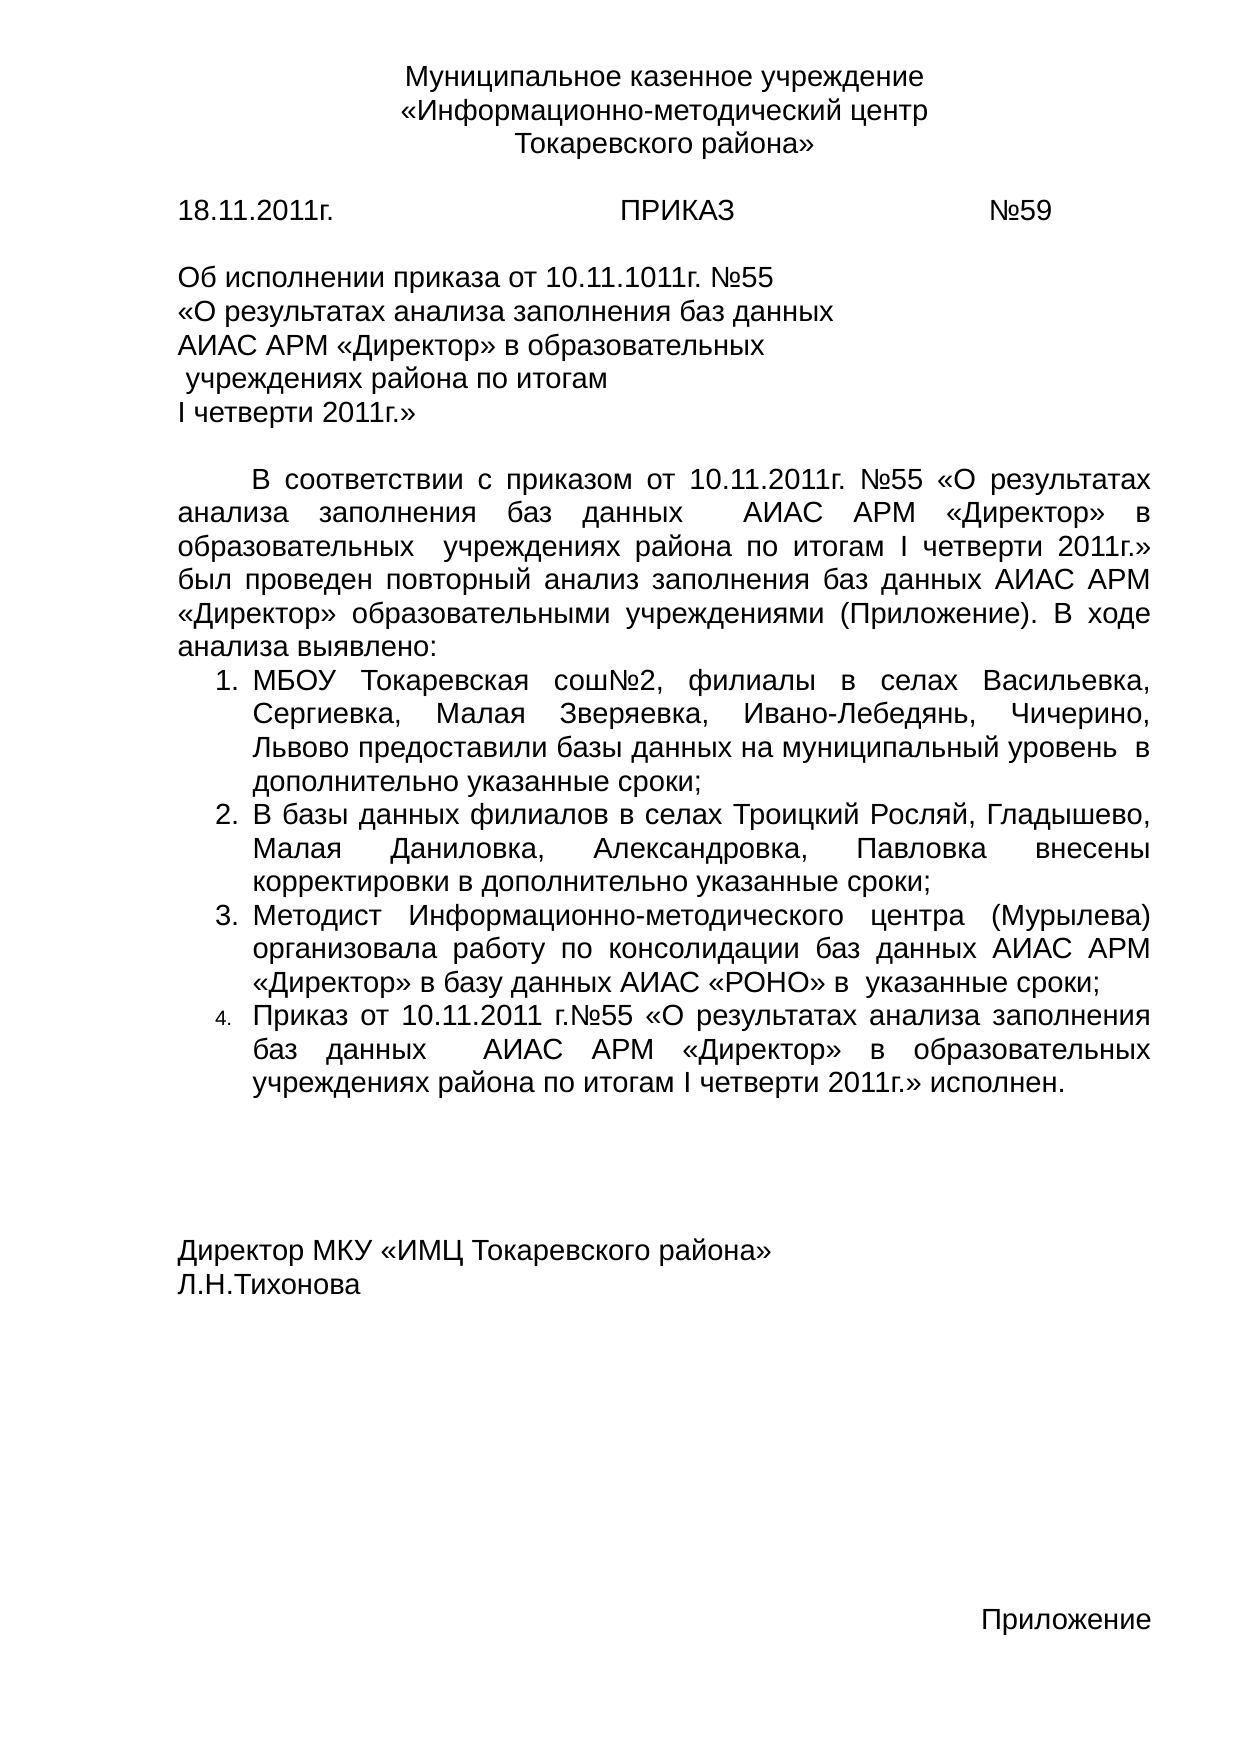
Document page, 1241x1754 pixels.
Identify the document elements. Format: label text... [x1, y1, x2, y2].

text Токаревского района» [177, 126, 1152, 160]
list Методист Информационно-методического центра (Мурылева) организовала работу по консолидации баз данных АИАС АРМ «Директор» в базу данных АИАС «РОНО» в указанные сроки; [215, 898, 1152, 998]
text В соответствии с приказом от 10.11.2011г. №55 «О результатах анализа заполнения баз данных АИАС АРМ «Директор» в образовательных учреждениях района по итогам I четверти 2011г.» был проведен повторный анализ заполнения баз данных АИАС АРМ «Директор» образовательными учреждениями (Приложение). В ходе анализа выявлено: [177, 462, 1152, 663]
text Приложение [177, 1602, 1152, 1636]
list МБОУ Токаревская сош№2, филиалы в селах Васильевка, Сергиевка, Малая Зверяевка, Ивано-Лебедянь, Чичерино, Львово предоставили базы данных на муниципальный уровень в дополнительно указанные сроки; [215, 663, 1152, 797]
text учреждениях района по итогам [177, 361, 1152, 394]
list Приказ от 10.11.2011 г.№55 «О результатах анализа заполнения баз данных АИАС АРМ «Директор» в образовательных учреждениях района по итогам I четверти 2011г.» исполнен. [215, 998, 1152, 1099]
text АИАС АРМ «Директор» в образовательных [177, 327, 1152, 361]
text Об исполнении приказа от 10.11.1011г. №55 [177, 260, 1152, 294]
text Директор МКУ «ИМЦ Токаревского района» Л.Н.Тихонова [177, 1233, 1152, 1300]
text I четверти 2011г.» [177, 394, 1152, 428]
list В базы данных филиалов в селах Троицкий Росляй, Гладышево, Малая Даниловка, Александровка, Павловка внесены корректировки в дополнительно указанные сроки; [215, 797, 1152, 898]
text «Информационно-методический центр [177, 93, 1152, 126]
text 18.11.2011г. ПРИКАЗ №59 [177, 193, 1152, 227]
text Муниципальное казенное учреждение [177, 59, 1152, 93]
text «О результатах анализа заполнения баз данных [177, 294, 1152, 327]
